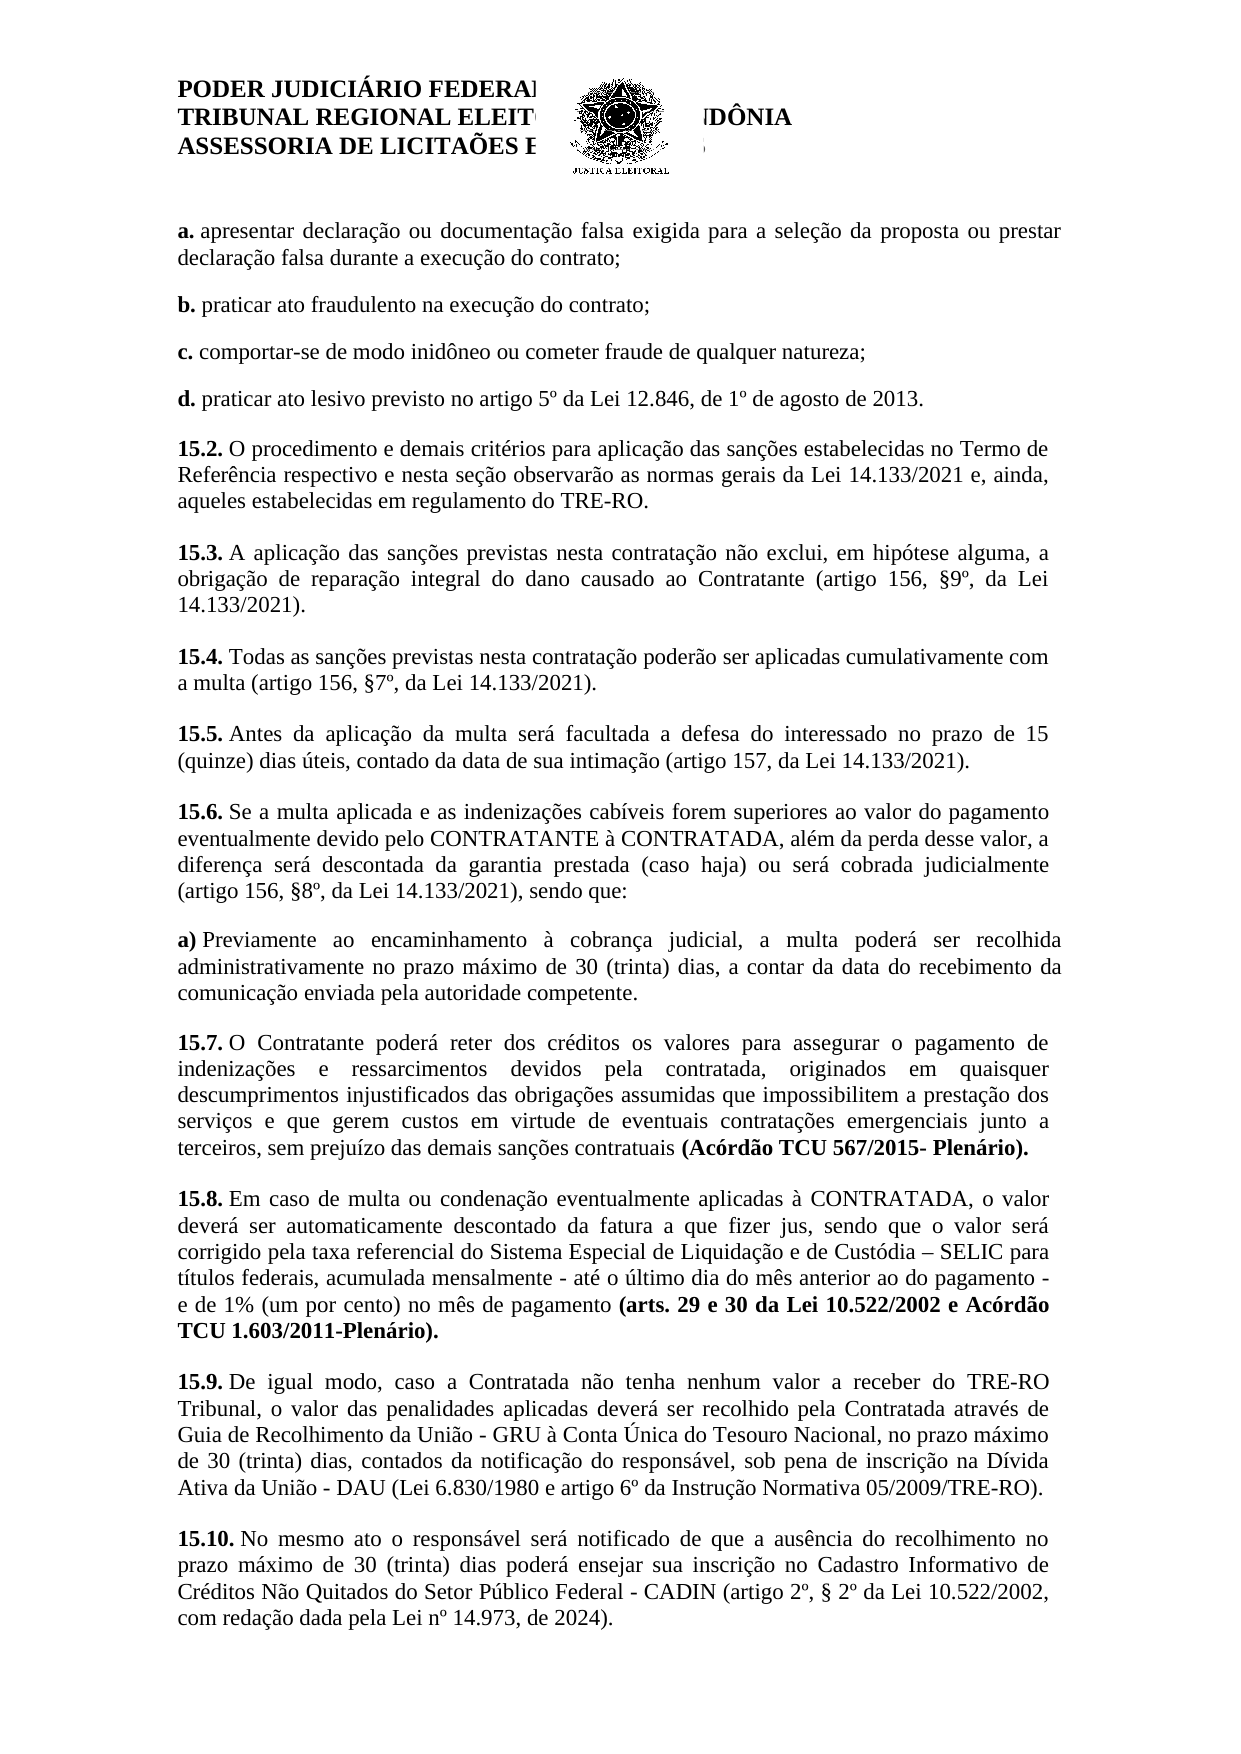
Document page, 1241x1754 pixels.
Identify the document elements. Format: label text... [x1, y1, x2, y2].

text 15.8. Em caso de multa ou condenação eventualmente aplicadas à CONTRATADA, o valor deverá ser automaticamente descontado da fatura a que fizer jus, sendo que o valor será corrigido pela taxa referencial do Sistema Especial de Liquidação e de Custódia – SELIC para títulos federais, acumulada mensalmente - até o último dia do mês anterior ao do pagamento - e de 1% (um por cento) no mês de pagamento (arts. 29 e 30 da Lei 10.522/2002 e Acórdão TCU 1.603/2011-Plenário). [177, 1185, 1051, 1343]
text 15.3. A aplicação das sanções previstas nesta contratação não exclui, em hipótese alguma, a obrigação de reparação integral do dano causado ao Contratante (artigo 156, §9º, da Lei 14.133/2021). [177, 539, 1051, 618]
text 15.4. Todas as sanções previstas nesta contratação poderão ser aplicadas cumulativamente com a multa (artigo 156, §7º, da Lei 14.133/2021). [177, 643, 1051, 696]
text 15.2. O procedimento e demais critérios para aplicação das sanções estabelecidas no Termo de Referência respectivo e nesta seção observarão as normas gerais da Lei 14.133/2021 e, ainda, aqueles estabelecidas em regulamento do TRE-RO. [177, 435, 1051, 514]
text a. apresentar declaração ou documentação falsa exigida para a seleção da proposta ou prestar declaração falsa durante a execução do contrato; [177, 217, 1063, 270]
text a) Previamente ao encaminhamento à cobrança judicial, a multa poderá ser recolhida administrativamente no prazo máximo de 30 (trinta) dias, a contar da data do recebimento da comunicação enviada pela autoridade competente. [177, 927, 1063, 1006]
text c. comportar-se de modo inidôneo ou cometer fraude de qualquer natureza; [177, 338, 1063, 364]
text b. praticar ato fraudulento na execução do contrato; [177, 291, 1063, 317]
text 15.9. De igual modo, caso a Contratada não tenha nenhum valor a receber do TRE-RO Tribunal, o valor das penalidades aplicadas deverá ser recolhido pela Contratada através de Guia de Recolhimento da União - GRU à Conta Única do Tesouro Nacional, no prazo máximo de 30 (trinta) dias, contados da notificação do responsável, sob pena de inscrição na Dívida Ativa da União - DAU (Lei 6.830/1980 e artigo 6º da Instrução Normativa 05/2009/TRE-RO). [177, 1368, 1051, 1500]
text d. praticar ato lesivo previsto no artigo 5º da Lei 12.846, de 1º de agosto de 2013. [177, 385, 1063, 412]
text 15.7. O Contratante poderá reter dos créditos os valores para assegurar o pagamento de indenizações e ressarcimentos devidos pela contratada, originados em quaisquer descumprimentos injustificados das obrigações assumidas que impossibilitem a prestação dos serviços e que gerem custos em virtude de eventuais contratações emergenciais junto a terceiros, sem prejuízo das demais sanções contratuais (Acórdão TCU 567/2015- Plenário). [177, 1028, 1051, 1160]
text 15.6. Se a multa aplicada e as indenizações cabíveis forem superiores ao valor do pagamento eventualmente devido pelo CONTRATANTE à CONTRATADA, além da perda desse valor, a diferença será descontada da garantia prestada (caso haja) ou será cobrada judicialmente (artigo 156, §8º, da Lei 14.133/2021), sendo que: [177, 798, 1051, 904]
text 15.10. No mesmo ato o responsável será notificado de que a ausência do recolhimento no prazo máximo de 30 (trinta) dias poderá ensejar sua inscrição no Cadastro Informativo de Créditos Não Quitados do Setor Público Federal - CADIN (artigo 2º, § 2º da Lei 10.522/2002, com redação dada pela Lei nº 14.973, de 2024). [177, 1525, 1051, 1631]
text 15.5. Antes da aplicação da multa será facultada a defesa do interessado no prazo de 15 (quinze) dias úteis, contado da data de sua intimação (artigo 157, da Lei 14.133/2021). [177, 721, 1051, 773]
